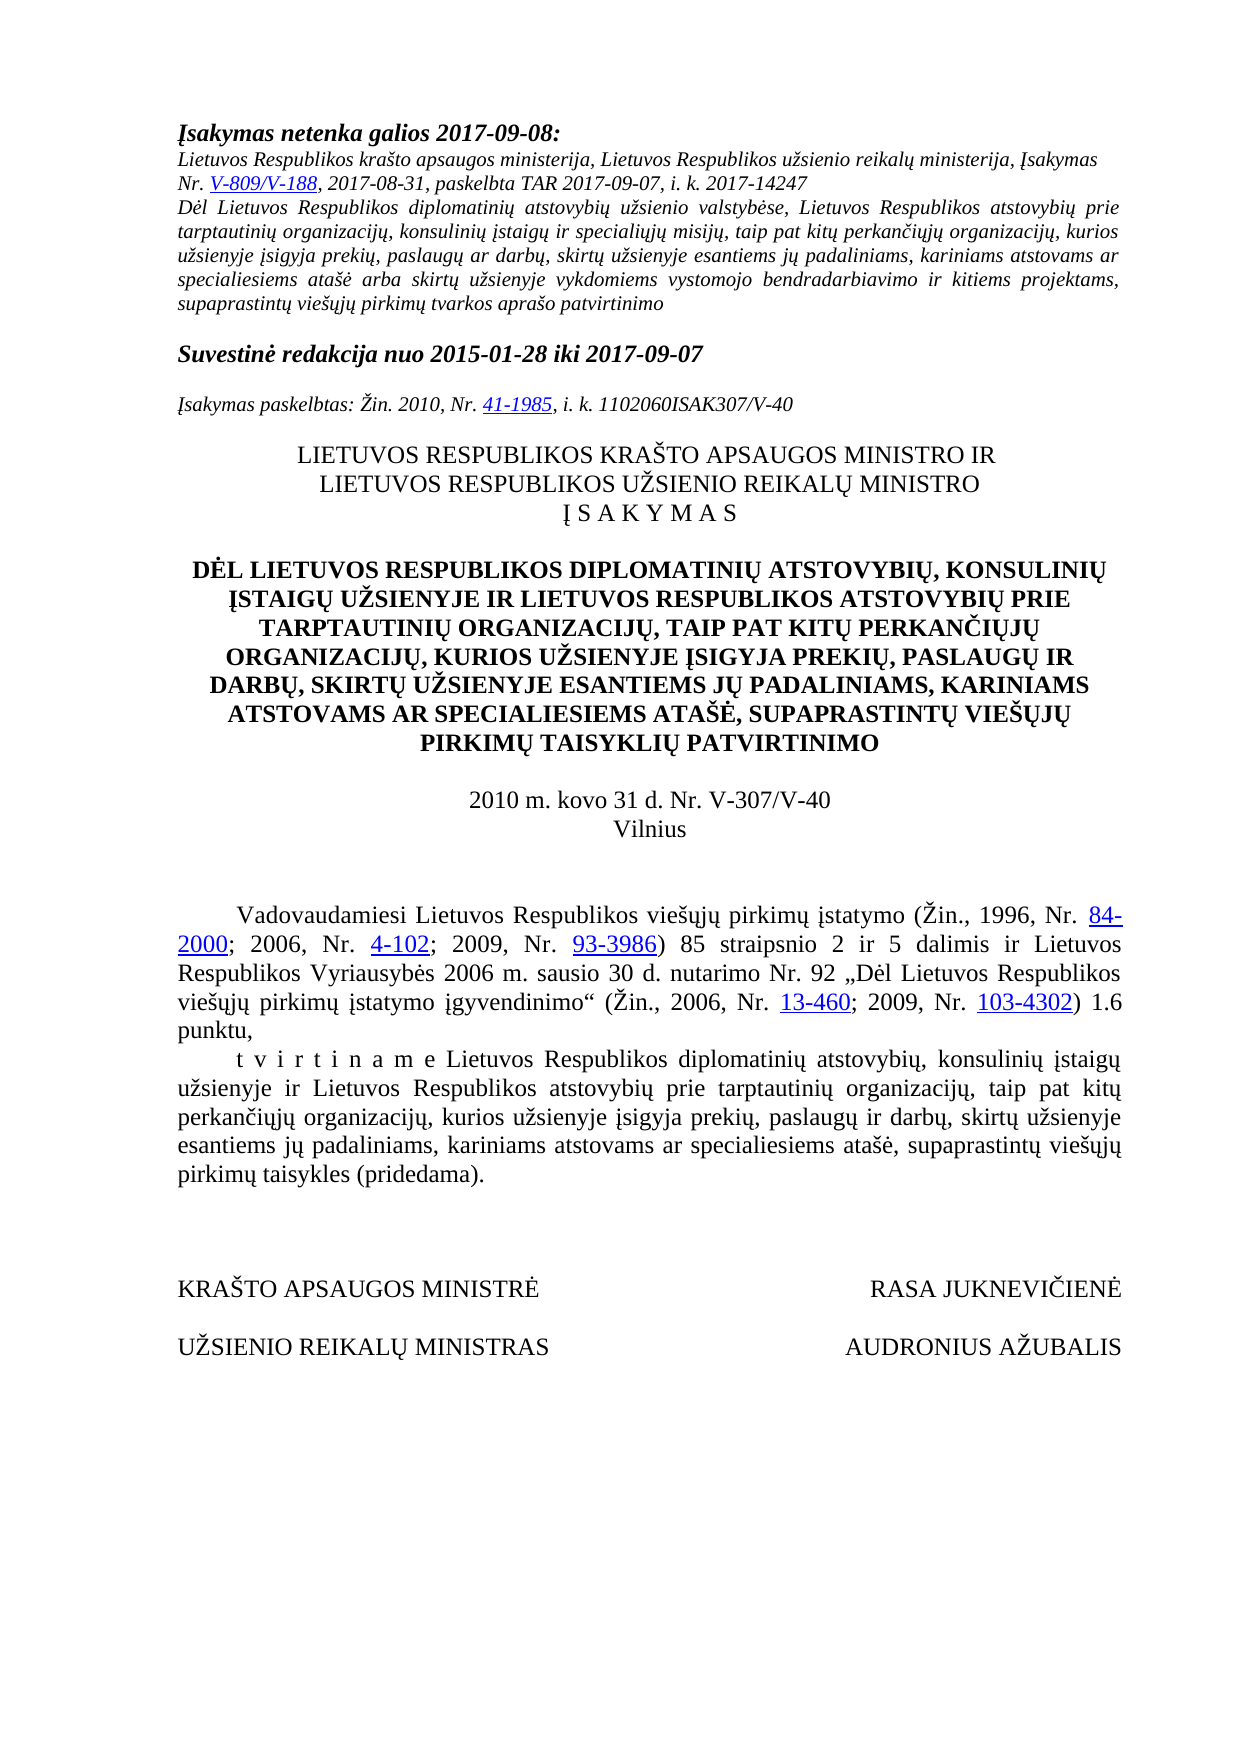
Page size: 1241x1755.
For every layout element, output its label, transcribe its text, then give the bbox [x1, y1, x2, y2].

text Vadovaudamiesi Lietuvos Respublikos viešųjų pirkimų įstatymo (Žin., 1996, Nr. 84-2000; 2006, Nr. 4-102; 2009, Nr. 93-3986) 85 straipsnio 2 ir 5 dalimis ir Lietuvos Respublikos Vyriausybės 2006 m. sausio 30 d. nutarimo Nr. 92 „Dėl Lietuvos Respublikos viešųjų pirkimų įstatymo įgyvendinimo“ (Žin., 2006, Nr. 13-460; 2009, Nr. 103-4302) 1.6 punktu, [177, 900, 1122, 1044]
text Įsakymas paskelbtas: Žin. 2010, Nr. 41-1985, i. k. 1102060ISAK307/V-40 [177, 392, 1122, 416]
text Krašto apsaugos ministrė Rasa Juknevičienė [177, 1274, 1122, 1303]
text Į S A K Y M A S [177, 498, 1122, 527]
text 2010 m. kovo 31 d. Nr. V-307/V-40 [177, 785, 1122, 814]
text Vilnius [177, 814, 1122, 843]
text Lietuvos Respublikos krašto apsaugos ministerija, Lietuvos Respublikos užsienio reikalų ministerija, Įsakymas [177, 147, 1122, 171]
text Nr. V-809/V-188, 2017-08-31, paskelbta TAR 2017-09-07, i. k. 2017-14247 [177, 171, 1122, 195]
text Įsakymas netenka galios 2017-09-08: [177, 118, 1122, 147]
text LIETUVOS RESPUBLIKOS KRAŠTO APSAUGOS MINISTRO IR [177, 440, 1122, 469]
text Suvestinė redakcija nuo 2015-01-28 iki 2017-09-07 [177, 339, 1122, 368]
text Užsienio reikalų ministras Audronius Ažubalis [177, 1332, 1122, 1360]
text DĖL LIETUVOS RESPUBLIKOS DIPLOMATINIŲ ATSTOVYBIŲ, KONSULINIŲ ĮSTAIGŲ UŽSIENYJE IR LIETUVOS RESPUBLIKOS ATSTOVYBIŲ PRIE TARPTAUTINIŲ ORGANIZACIJŲ, TAIP PAT KITŲ PERKANČIŲJŲ ORGANIZACIJŲ, KURIOS UŽSIENYJE ĮSIGYJA PREKIŲ, PASLAUGŲ IR DARBŲ, SKIRTŲ UŽSIENYJE ESANTIEMS JŲ PADALINIAMS, KARINIAMS ATSTOVAMS AR SPECIALIESIEMS ATAŠĖ, SUPAPRASTINTŲ VIEŠŲJŲ PIRKIMŲ TAISYKLIŲ PATVIRTINIMO [177, 555, 1122, 757]
text t v i r t i n a m e Lietuvos Respublikos diplomatinių atstovybių, konsulinių įstaigų užsienyje ir Lietuvos Respublikos atstovybių prie tarptautinių organizacijų, taip pat kitų perkančiųjų organizacijų, kurios užsienyje įsigyja prekių, paslaugų ir darbų, skirtų užsienyje esantiems jų padaliniams, kariniams atstovams ar specialiesiems atašė, supaprastintų viešųjų pirkimų taisykles (pridedama). [177, 1044, 1122, 1188]
text Dėl Lietuvos Respublikos diplomatinių atstovybių užsienio valstybėse, Lietuvos Respublikos atstovybių prie tarptautinių organizacijų, konsulinių įstaigų ir specialiųjų misijų, taip pat kitų perkančiųjų organizacijų, kurios užsienyje įsigyja prekių, paslaugų ar darbų, skirtų užsienyje esantiems jų padaliniams, kariniams atstovams ar specialiesiems atašė arba skirtų užsienyje vykdomiems vystomojo bendradarbiavimo ir kitiems projektams, supaprastintų viešųjų pirkimų tvarkos aprašo patvirtinimo [177, 195, 1122, 315]
text LIETUVOS RESPUBLIKOS UŽSIENIO REIKALŲ MINISTRO [177, 469, 1122, 498]
